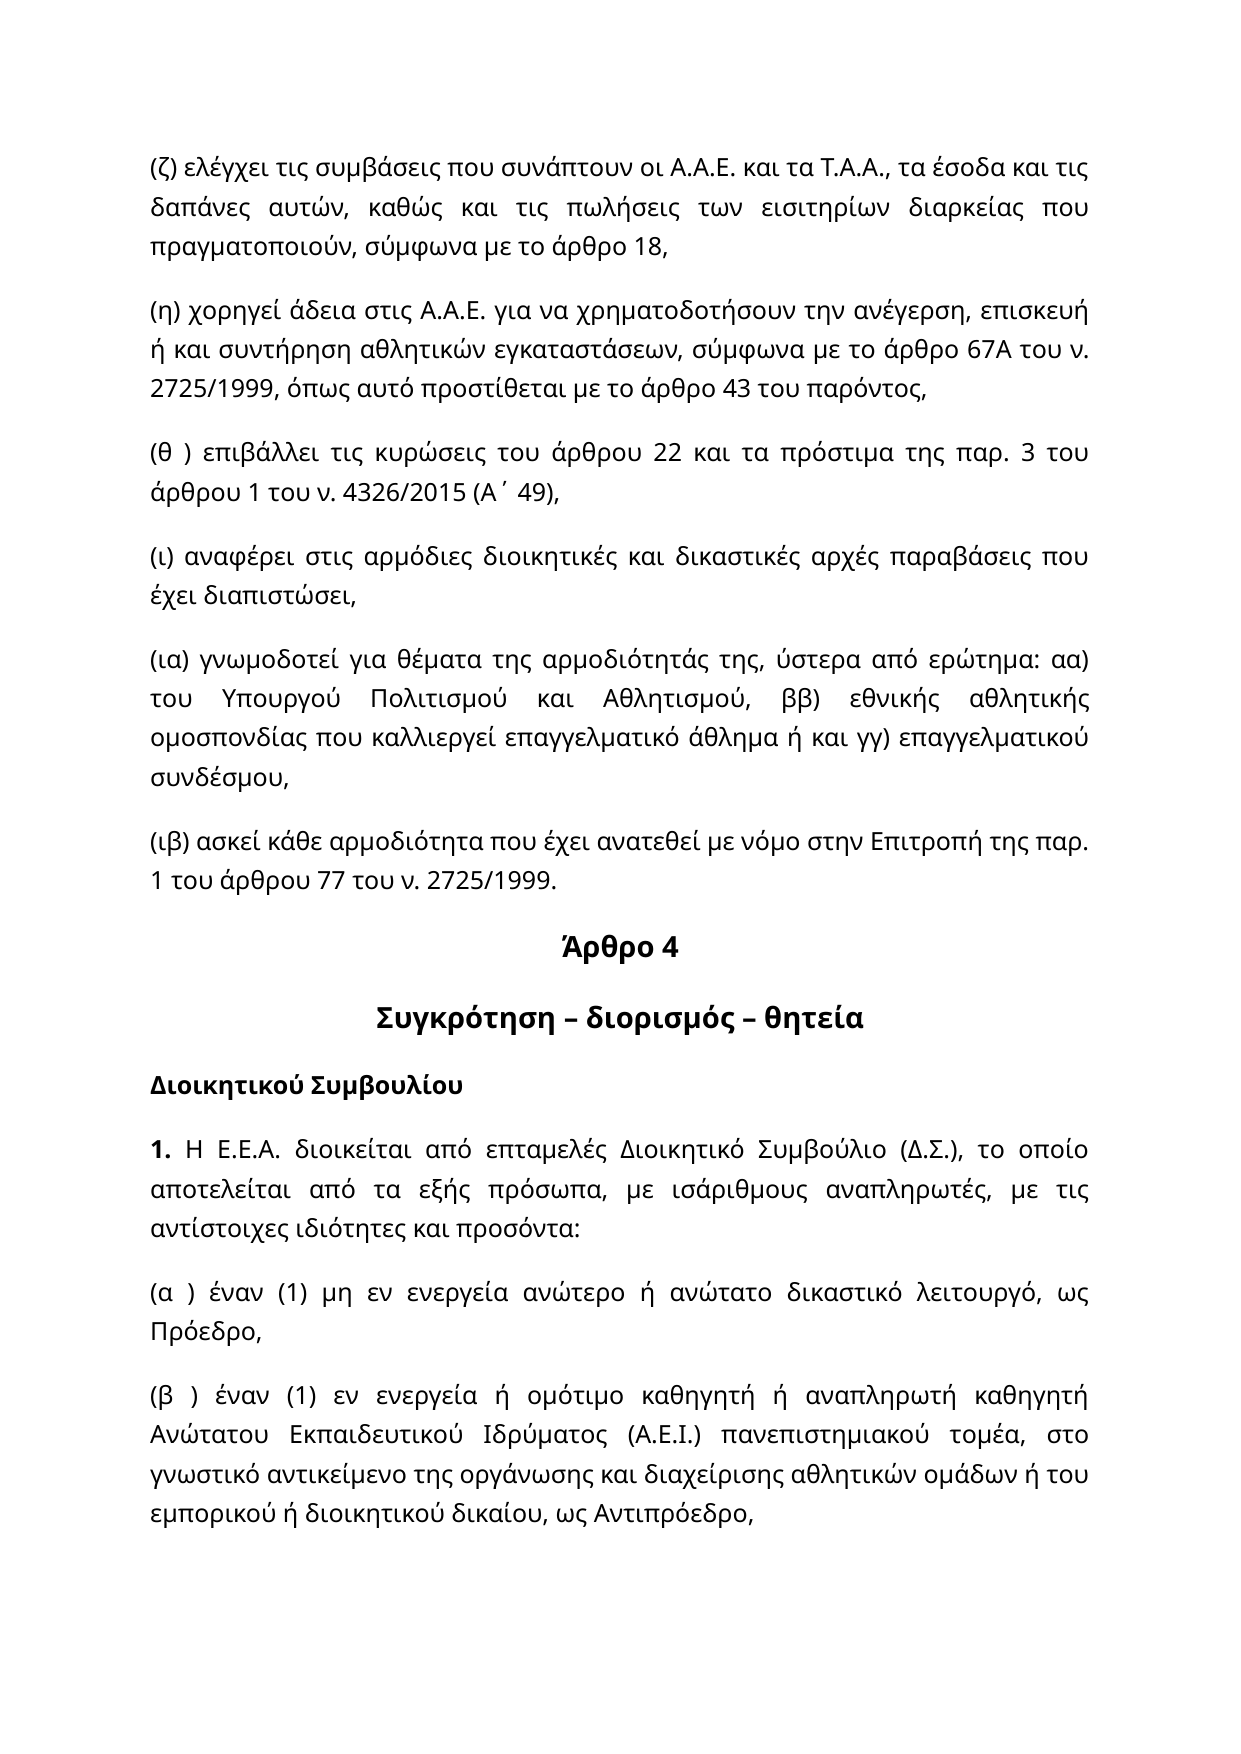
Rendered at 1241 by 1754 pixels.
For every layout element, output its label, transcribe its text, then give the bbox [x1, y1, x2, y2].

text Διοικητικού Συμβουλίου [150, 1068, 1090, 1102]
subtitle Άρθρο 4 [150, 927, 1090, 966]
text (α ) έναν (1) μη εν ενεργεία ανώτερο ή ανώτατο δικαστικό λειτουργό, ως Πρόεδρο, [150, 1274, 1090, 1348]
text (ζ) ελέγχει τις συμβάσεις που συνάπτουν οι Α.Α.Ε. και τα Τ.Α.Α., τα έσοδα και τις δαπάνες αυτών, καθώς και τις πωλήσεις των εισιτηρίων διαρκείας που πραγματοποιούν, σύμφωνα με το άρθρο 18, [150, 150, 1090, 262]
text (ια) γνωμοδοτεί για θέματα της αρμοδιότητάς της, ύστερα από ερώτημα: αα) του Υπουργού Πολιτισμού και Αθλητισμού, ββ) εθνικής αθλητικής ομοσπονδίας που καλλιεργεί επαγγελματικό άθλημα ή και γγ) επαγγελματικού συνδέσμου, [150, 642, 1090, 793]
text (ιβ) ασκεί κάθε αρμοδιότητα που έχει ανατεθεί με νόμο στην Επιτροπή της παρ. 1 του άρθρου 77 του ν. 2725/1999. [150, 823, 1090, 897]
text (β ) έναν (1) εν ενεργεία ή ομότιμο καθηγητή ή αναπληρωτή καθηγητή Ανώτατου Εκπαιδευτικού Ιδρύματος (Α.Ε.Ι.) πανεπιστημιακού τομέα, στο γνωστικό αντικείμενο της οργάνωσης και διαχείρισης αθλητικών ομάδων ή του εμπορικού ή διοικητικού δικαίου, ως Αντιπρόεδρο, [150, 1378, 1090, 1529]
text (θ ) επιβάλλει τις κυρώσεις του άρθρου 22 και τα πρόστιμα της παρ. 3 του άρθρου 1 του ν. 4326/2015 (Α΄ 49), [150, 435, 1090, 508]
text (η) χορηγεί άδεια στις Α.Α.Ε. για να χρηματοδοτήσουν την ανέγερση, επισκευή ή και συντήρηση αθλητικών εγκαταστάσεων, σύμφωνα με το άρθρο 67Α του ν. 2725/1999, όπως αυτό προστίθεται με το άρθρο 43 του παρόντος, [150, 292, 1090, 405]
text 1. Η Ε.Ε.Α. διοικείται από επταμελές Διοικητικό Συμβούλιο (Δ.Σ.), το οποίο αποτελείται από τα εξής πρόσωπα, με ισάριθμους αναπληρωτές, με τις αντίστοιχες ιδιότητες και προσόντα: [150, 1132, 1090, 1244]
text (ι) αναφέρει στις αρμόδιες διοικητικές και δικαστικές αρχές παραβάσεις που έχει διαπιστώσει, [150, 538, 1090, 612]
subtitle Συγκρότηση – διορισμός – θητεία [150, 997, 1090, 1037]
